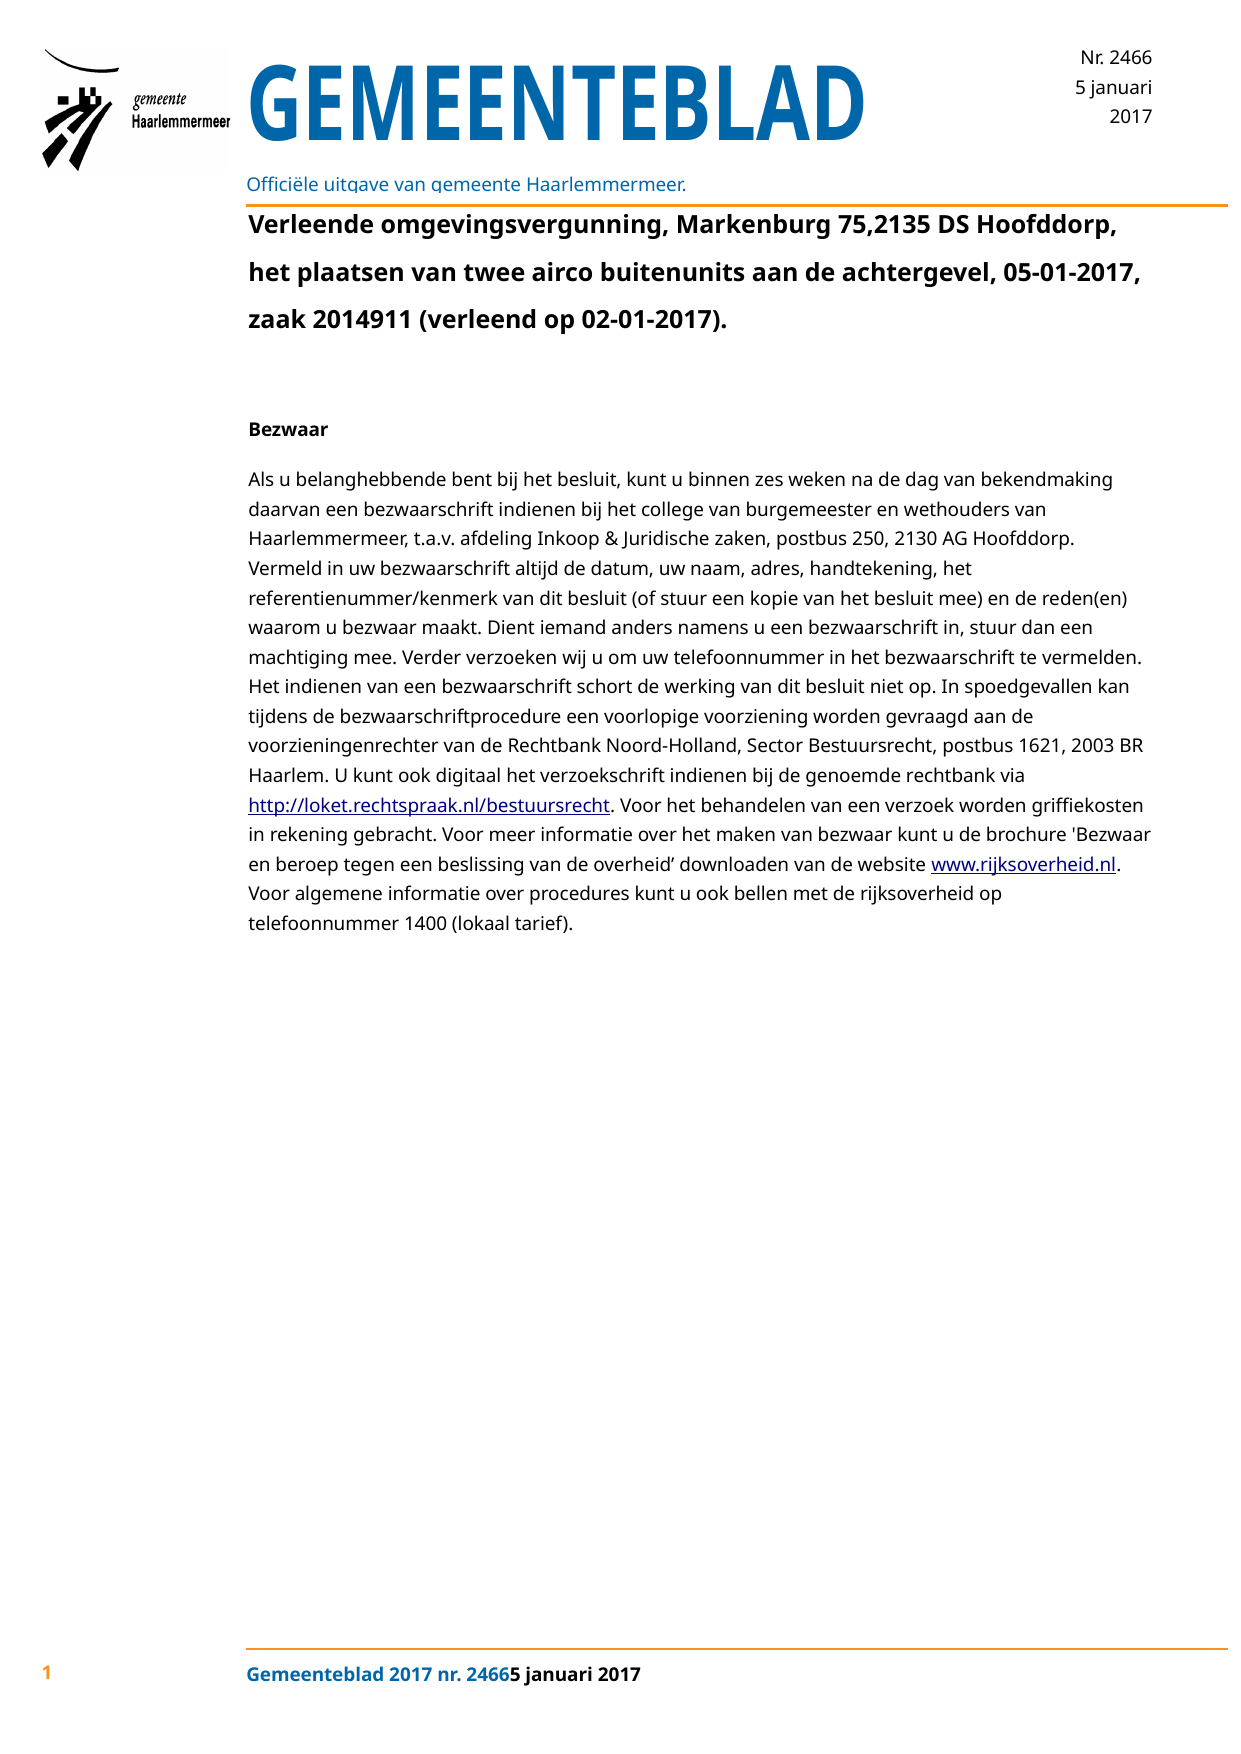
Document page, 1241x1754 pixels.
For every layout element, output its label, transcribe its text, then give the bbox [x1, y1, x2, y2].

text Bezwaar [248, 416, 1152, 442]
text Als u belanghebbende bent bij het besluit, kunt u binnen zes weken na de dag van bekendmaking daarvan een bezwaarschrift indienen bij het college van burgemeester en wethouders van Haarlemmermeer, t.a.v. afdeling Inkoop & Juridische zaken, postbus 250, 2130 AG Hoofddorp. Vermeld in uw bezwaarschrift altijd de datum, uw naam, adres, handtekening, het referentienummer/kenmerk van dit besluit (of stuur een kopie van het besluit mee) en de reden(en) waarom u bezwaar maakt. Dient iemand anders namens u een bezwaarschrift in, stuur dan een machtiging mee. Verder verzoeken wij u om uw telefoonnummer in het bezwaarschrift te vermelden. Het indienen van een bezwaarschrift schort de werking van dit besluit niet op. In spoedgevallen kan tijdens de bezwaarschriftprocedure een voorlopige voorziening worden gevraagd aan de voorzieningenrechter van de Rechtbank Noord-Holland, Sector Bestuursrecht, postbus 1621, 2003 BR Haarlem. U kunt ook digitaal het verzoekschrift indienen bij de genoemde rechtbank via http://loket.rechtspraak.nl/bestuursrecht. Voor het behandelen van een verzoek worden griffiekosten in rekening gebracht. Voor meer informatie over het maken van bezwaar kunt u de brochure 'Bezwaar en beroep tegen een beslissing van de overheid’ downloaden van de website www.rijksoverheid.nl. Voor algemene informatie over procedures kunt u ook bellen met de rijksoverheid op telefoonnummer 1400 (lokaal tarief). [248, 466, 1152, 936]
text Verleende omgevingsvergunning, Markenburg 75,2135 DS Hoofddorp, het plaatsen van twee airco buitenunits aan de achtergevel, 05-01-2017, zaak 2014911 (verleend op 02-01-2017). [248, 207, 1152, 336]
picture [41, 47, 231, 172]
